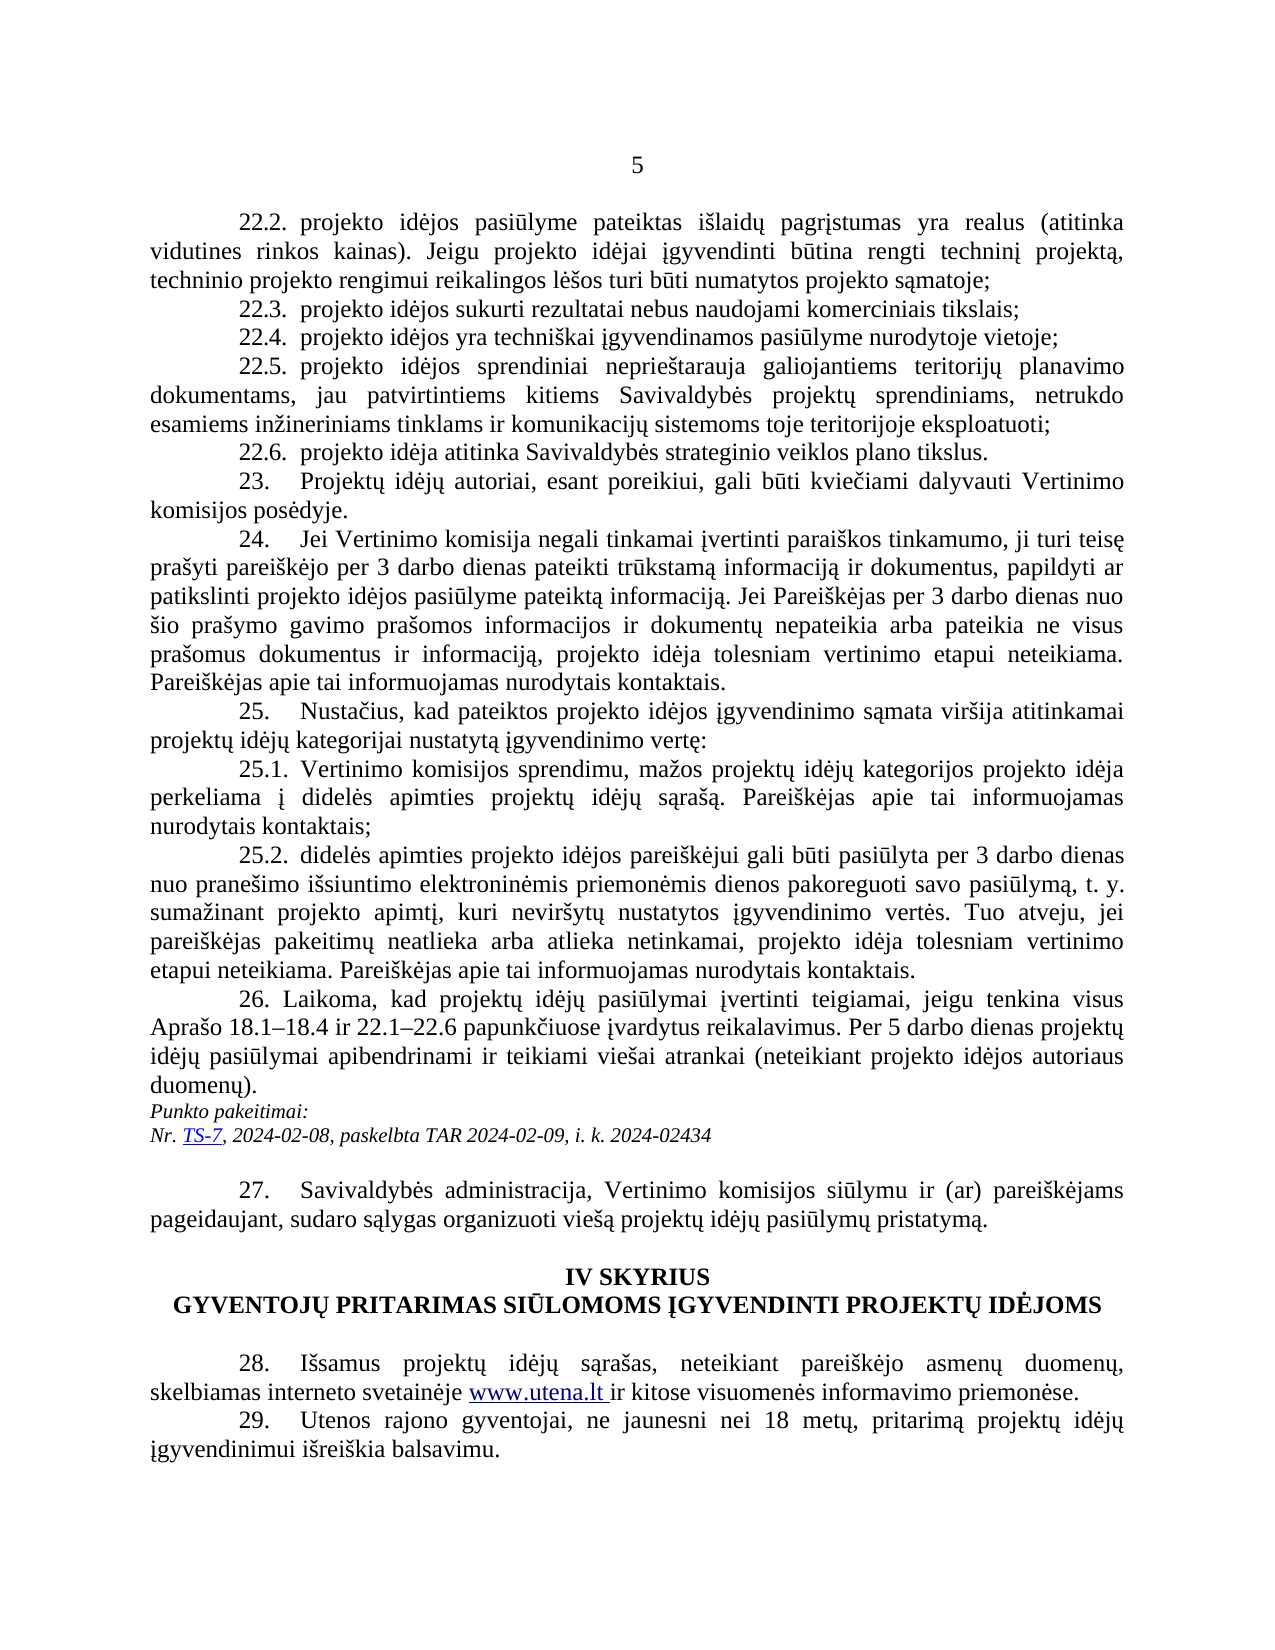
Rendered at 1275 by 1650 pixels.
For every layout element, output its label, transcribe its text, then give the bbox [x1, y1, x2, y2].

text 29. Utenos rajono gyventojai, ne jaunesni nei 18 metų, pritarimą projektų idėjų įgyvendinimui išreiškia balsavimu. [150, 1406, 1125, 1463]
text 22.4. projekto idėjos yra techniškai įgyvendinamos pasiūlyme nurodytoje vietoje; [150, 322, 1125, 351]
text 28. Išsamus projektų idėjų sąrašas, neteikiant pareiškėjo asmenų duomenų, skelbiamas interneto svetainėje www.utena.lt ir kitose visuomenės informavimo priemonėse. [150, 1348, 1125, 1406]
text Punkto pakeitimai: [150, 1099, 1125, 1123]
text Nr. TS-7, 2024-02-08, paskelbta TAR 2024-02-09, i. k. 2024-02434 [150, 1123, 1125, 1147]
text 22.5. projekto idėjos sprendiniai neprieštarauja galiojantiems teritorijų planavimo dokumentams, jau patvirtintiems kitiems Savivaldybės projektų sprendiniams, netrukdo esamiems inžineriniams tinklams ir komunikacijų sistemoms toje teritorijoje eksploatuoti; [150, 351, 1125, 437]
text 24. Jei Vertinimo komisija negali tinkamai įvertinti paraiškos tinkamumo, ji turi teisę prašyti pareiškėjo per 3 darbo dienas pateikti trūkstamą informaciją ir dokumentus, papildyti ar patikslinti projekto idėjos pasiūlyme pateiktą informaciją. Jei Pareiškėjas per 3 darbo dienas nuo šio prašymo gavimo prašomos informacijos ir dokumentų nepateikia arba pateikia ne visus prašomus dokumentus ir informaciją, projekto idėja tolesniam vertinimo etapui neteikiama. Pareiškėjas apie tai informuojamas nurodytais kontaktais. [150, 524, 1125, 696]
text 25. Nustačius, kad pateiktos projekto idėjos įgyvendinimo sąmata viršija atitinkamai projektų idėjų kategorijai nustatytą įgyvendinimo vertę: [150, 696, 1125, 754]
text 23. Projektų idėjų autoriai, esant poreikiui, gali būti kviečiami dalyvauti Vertinimo komisijos posėdyje. [150, 466, 1125, 524]
text 27. Savivaldybės administracija, Vertinimo komisijos siūlymu ir (ar) pareiškėjams pageidaujant, sudaro sąlygas organizuoti viešą projektų idėjų pasiūlymų pristatymą. [150, 1176, 1125, 1233]
text 25.1. Vertinimo komisijos sprendimu, mažos projektų idėjų kategorijos projekto idėja perkeliama į didelės apimties projektų idėjų sąrašą. Pareiškėjas apie tai informuojamas nurodytais kontaktais; [150, 754, 1125, 840]
text GYVENTOJŲ PRITARIMAS SIŪLOMOMS ĮGYVENDINTI PROJEKTŲ IDĖJOMS [150, 1291, 1125, 1319]
text 22.2. projekto idėjos pasiūlyme pateiktas išlaidų pagrįstumas yra realus (atitinka vidutines rinkos kainas). Jeigu projekto idėjai įgyvendinti būtina rengti techninį projektą, techninio projekto rengimui reikalingos lėšos turi būti numatytos projekto sąmatoje; [150, 207, 1125, 294]
text 26. Laikoma, kad projektų idėjų pasiūlymai įvertinti teigiamai, jeigu tenkina visus Aprašo 18.1–18.4 ir 22.1–22.6 papunkčiuose įvardytus reikalavimus. Per 5 darbo dienas projektų idėjų pasiūlymai apibendrinami ir teikiami viešai atrankai (neteikiant projekto idėjos autoriaus duomenų). [150, 984, 1125, 1099]
text 22.6. projekto idėja atitinka Savivaldybės strateginio veiklos plano tikslus. [150, 437, 1125, 466]
text IV SKYRIUS [150, 1262, 1125, 1291]
text 22.3. projekto idėjos sukurti rezultatai nebus naudojami komerciniais tikslais; [150, 294, 1125, 322]
text 25.2. didelės apimties projekto idėjos pareiškėjui gali būti pasiūlyta per 3 darbo dienas nuo pranešimo išsiuntimo elektroninėmis priemonėmis dienos pakoreguoti savo pasiūlymą, t. y. sumažinant projekto apimtį, kuri neviršytų nustatytos įgyvendinimo vertės. Tuo atveju, jei pareiškėjas pakeitimų neatlieka arba atlieka netinkamai, projekto idėja tolesniam vertinimo etapui neteikiama. Pareiškėjas apie tai informuojamas nurodytais kontaktais. [150, 840, 1125, 984]
